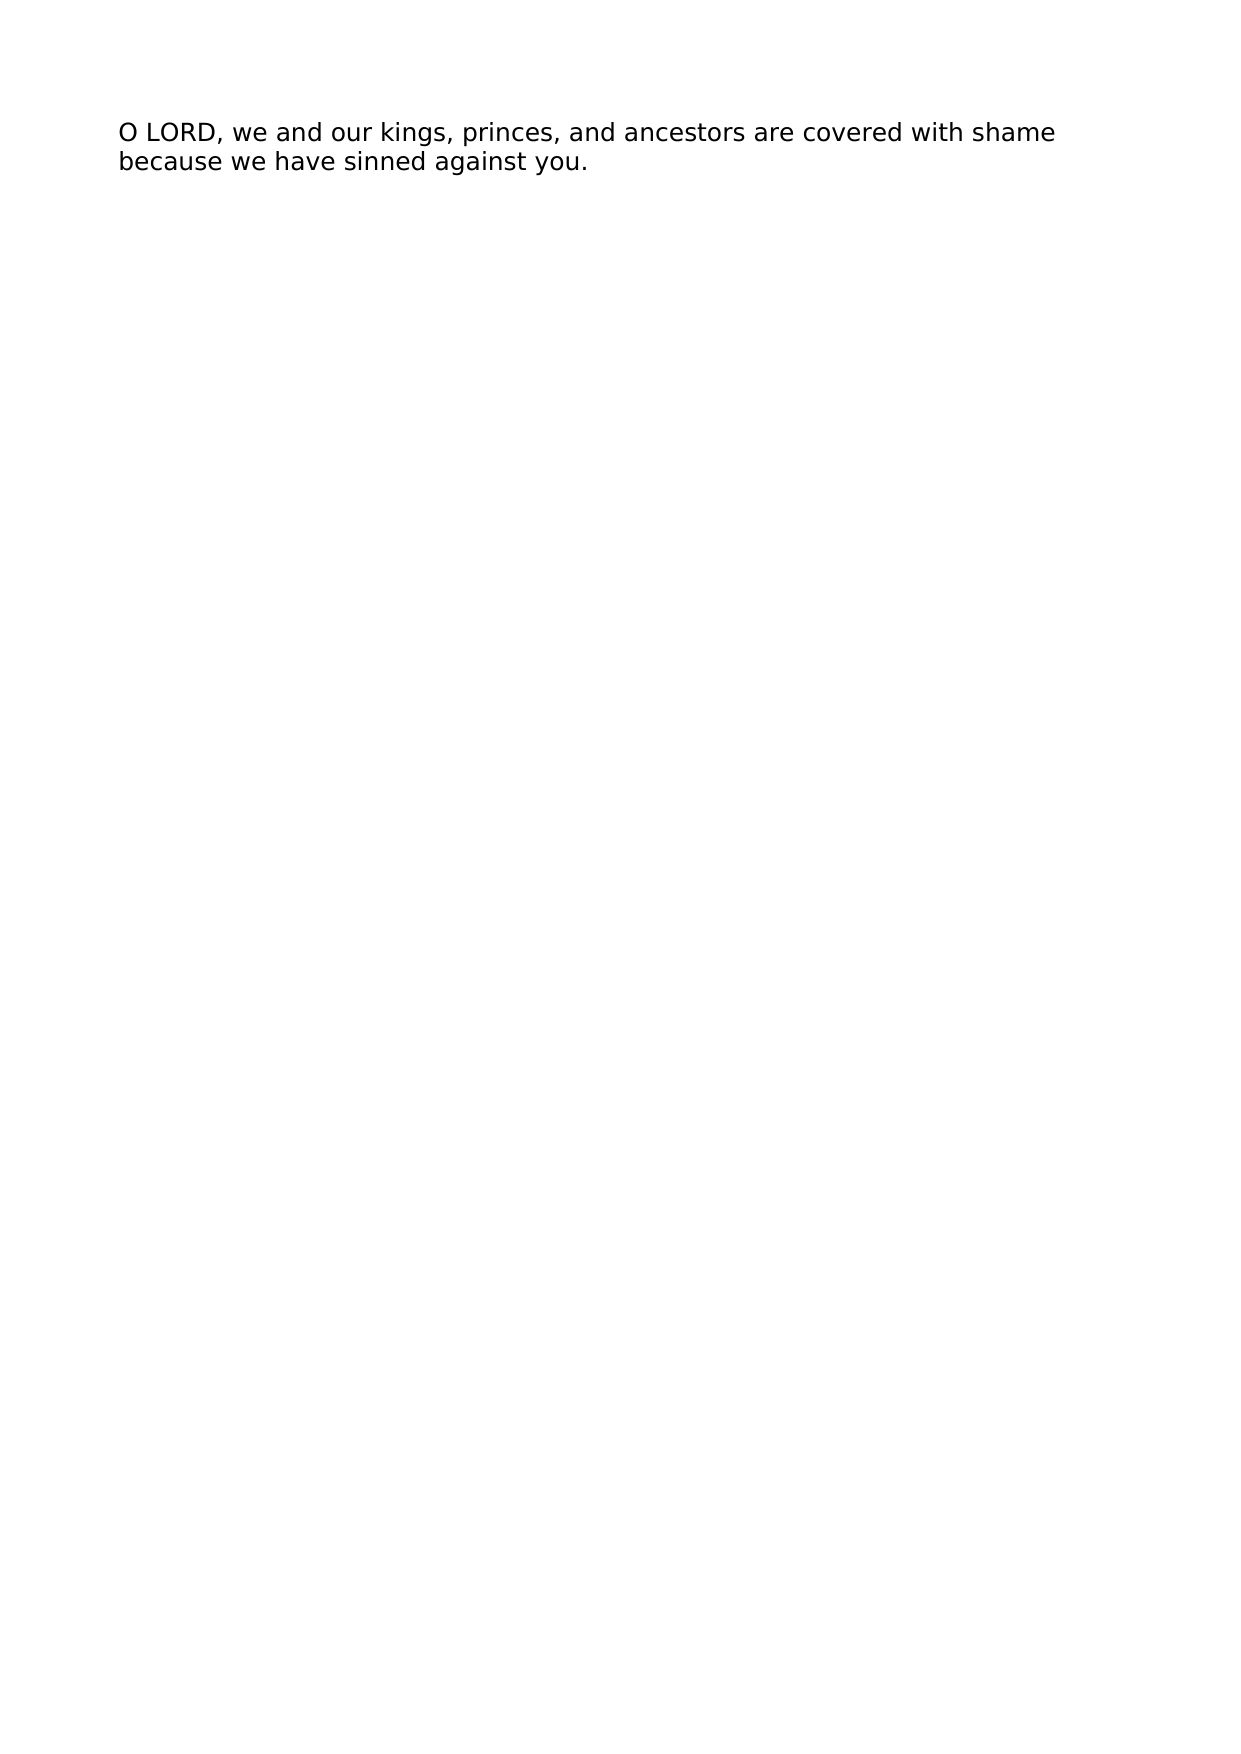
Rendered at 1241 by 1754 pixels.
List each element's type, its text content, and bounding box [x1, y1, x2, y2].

text O LORD, we and our kings, princes, and ancestors are covered with shame because we have sinned against you. [118, 118, 1122, 176]
